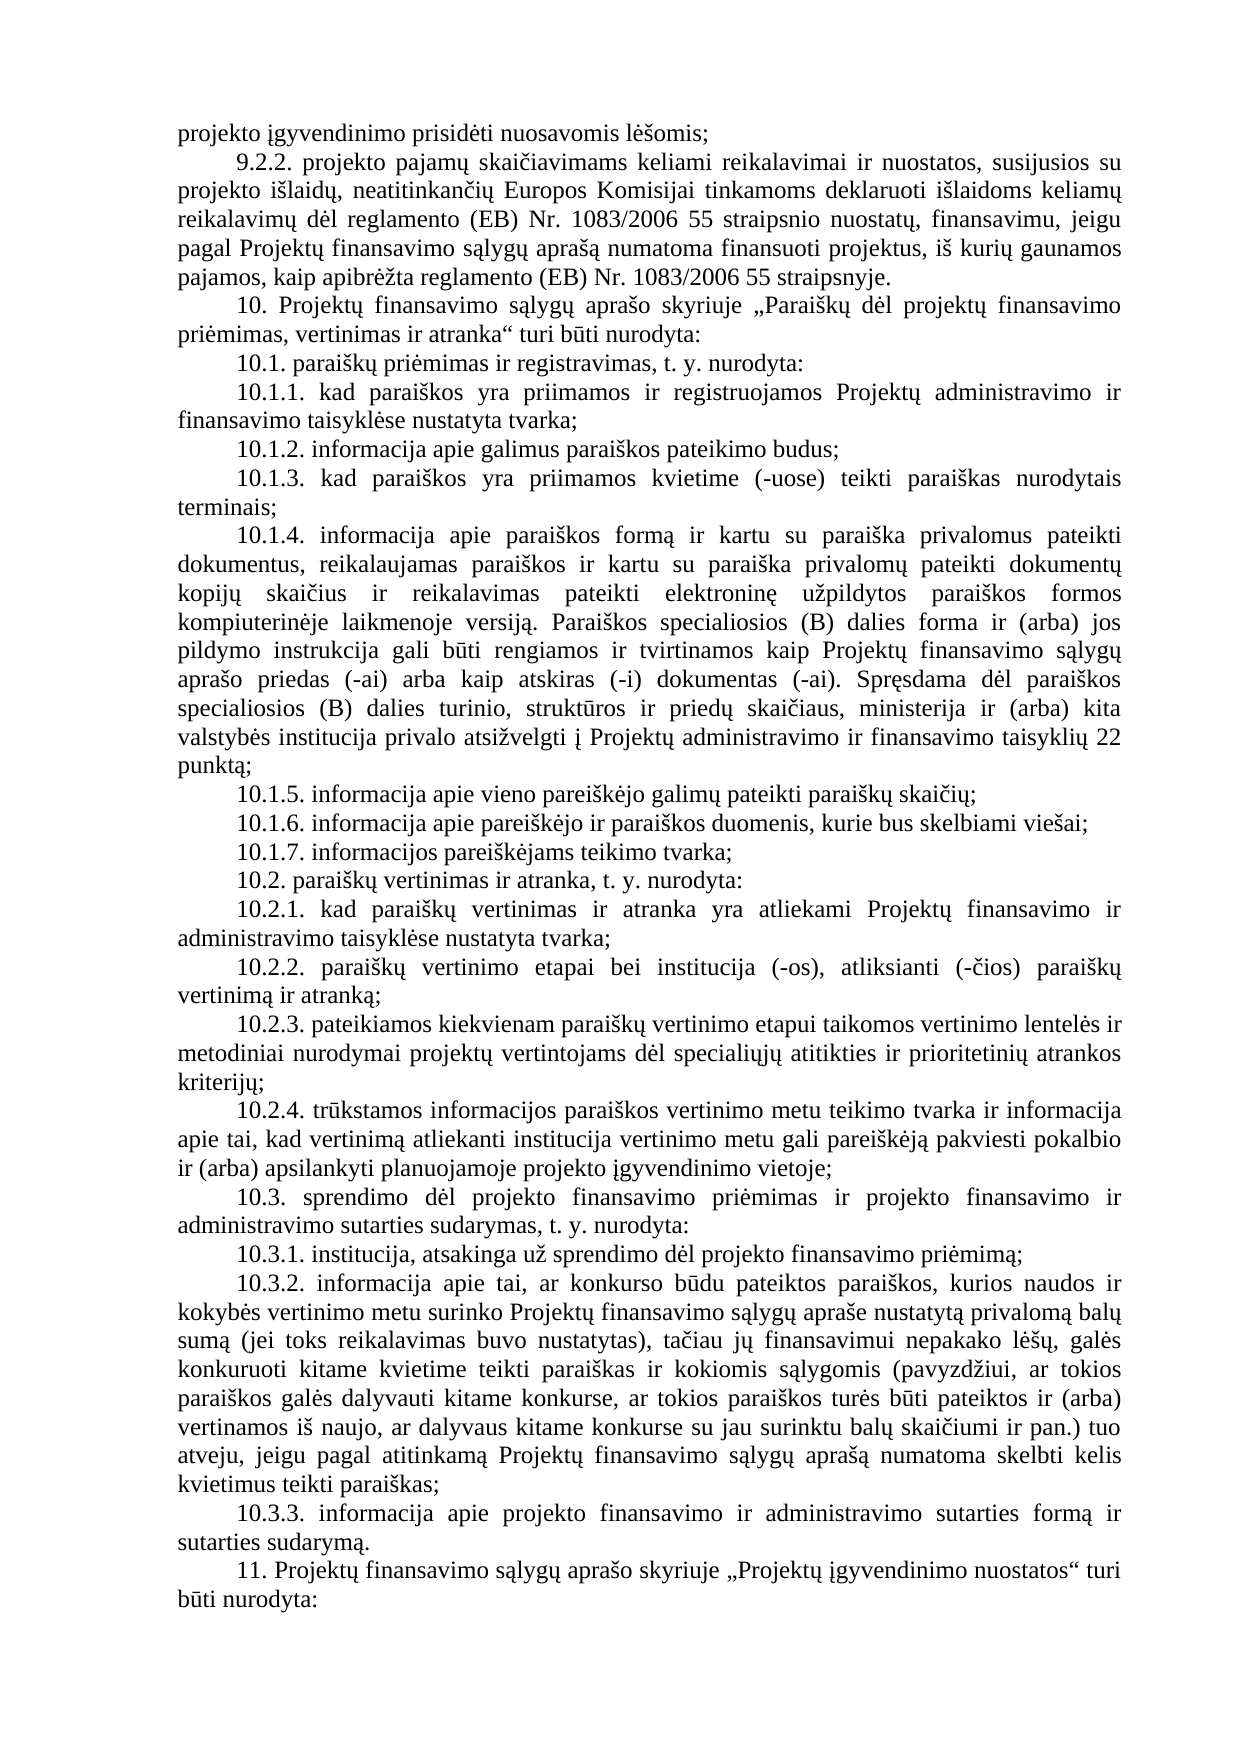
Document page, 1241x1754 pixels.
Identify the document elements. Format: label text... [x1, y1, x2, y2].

text 10.3.2. informacija apie tai, ar konkurso būdu pateiktos paraiškos, kurios naudos ir kokybės vertinimo metu surinko Projektų finansavimo sąlygų apraše nustatytą privalomą balų sumą (jei toks reikalavimas buvo nustatytas), tačiau jų finansavimui nepakako lėšų, galės konkuruoti kitame kvietime teikti paraiškas ir kokiomis sąlygomis (pavyzdžiui, ar tokios paraiškos galės dalyvauti kitame konkurse, ar tokios paraiškos turės būti pateiktos ir (arba) vertinamos iš naujo, ar dalyvaus kitame konkurse su jau surinktu balų skaičiumi ir pan.) tuo atveju, jeigu pagal atitinkamą Projektų finansavimo sąlygų aprašą numatoma skelbti kelis kvietimus teikti paraiškas; [177, 1268, 1122, 1498]
text projekto įgyvendinimo prisidėti nuosavomis lėšomis; [177, 118, 1122, 147]
text 10.1. paraiškų priėmimas ir registravimas, t. y. nurodyta: [177, 348, 1122, 377]
text 10.1.4. informacija apie paraiškos formą ir kartu su paraiška privalomus pateikti dokumentus, reikalaujamas paraiškos ir kartu su paraiška privalomų pateikti dokumentų kopijų skaičius ir reikalavimas pateikti elektroninę užpildytos paraiškos formos kompiuterinėje laikmenoje versiją. Paraiškos specialiosios (B) dalies forma ir (arba) jos pildymo instrukcija gali būti rengiamos ir tvirtinamos kaip Projektų finansavimo sąlygų aprašo priedas (-ai) arba kaip atskiras (-i) dokumentas (-ai). Spręsdama dėl paraiškos specialiosios (B) dalies turinio, struktūros ir priedų skaičiaus, ministerija ir (arba) kita valstybės institucija privalo atsižvelgti į Projektų administravimo ir finansavimo taisyklių 22 punktą; [177, 521, 1122, 779]
text 10.1.7. informacijos pareiškėjams teikimo tvarka; [177, 837, 1122, 866]
text 10.1.6. informacija apie pareiškėjo ir paraiškos duomenis, kurie bus skelbiami viešai; [177, 808, 1122, 837]
text 10.2.4. trūkstamos informacijos paraiškos vertinimo metu teikimo tvarka ir informacija apie tai, kad vertinimą atliekanti institucija vertinimo metu gali pareiškėją pakviesti pokalbio ir (arba) apsilankyti planuojamoje projekto įgyvendinimo vietoje; [177, 1096, 1122, 1182]
text 10.1.5. informacija apie vieno pareiškėjo galimų pateikti paraiškų skaičių; [177, 779, 1122, 808]
text 10. Projektų finansavimo sąlygų aprašo skyriuje „Paraiškų dėl projektų finansavimo priėmimas, vertinimas ir atranka“ turi būti nurodyta: [177, 291, 1122, 348]
text 10.3. sprendimo dėl projekto finansavimo priėmimas ir projekto finansavimo ir administravimo sutarties sudarymas, t. y. nurodyta: [177, 1182, 1122, 1239]
text 11. Projektų finansavimo sąlygų aprašo skyriuje „Projektų įgyvendinimo nuostatos“ turi būti nurodyta: [177, 1556, 1122, 1613]
text 10.1.1. kad paraiškos yra priimamos ir registruojamos Projektų administravimo ir finansavimo taisyklėse nustatyta tvarka; [177, 377, 1122, 434]
text 10.1.2. informacija apie galimus paraiškos pateikimo budus; [177, 434, 1122, 463]
text 9.2.2. projekto pajamų skaičiavimams keliami reikalavimai ir nuostatos, susijusios su projekto išlaidų, neatitinkančių Europos Komisijai tinkamoms deklaruoti išlaidoms keliamų reikalavimų dėl reglamento (EB) Nr. 1083/2006 55 straipsnio nuostatų, finansavimu, jeigu pagal Projektų finansavimo sąlygų aprašą numatoma finansuoti projektus, iš kurių gaunamos pajamos, kaip apibrėžta reglamento (EB) Nr. 1083/2006 55 straipsnyje. [177, 147, 1122, 291]
text 10.3.3. informacija apie projekto finansavimo ir administravimo sutarties formą ir sutarties sudarymą. [177, 1498, 1122, 1556]
text 10.3.1. institucija, atsakinga už sprendimo dėl projekto finansavimo priėmimą; [177, 1239, 1122, 1268]
text 10.2.2. paraiškų vertinimo etapai bei institucija (-os), atliksianti (-čios) paraiškų vertinimą ir atranką; [177, 952, 1122, 1009]
text 10.2. paraiškų vertinimas ir atranka, t. y. nurodyta: [177, 866, 1122, 894]
text 10.2.3. pateikiamos kiekvienam paraiškų vertinimo etapui taikomos vertinimo lentelės ir metodiniai nurodymai projektų vertintojams dėl specialiųjų atitikties ir prioritetinių atrankos kriterijų; [177, 1009, 1122, 1096]
text 10.2.1. kad paraiškų vertinimas ir atranka yra atliekami Projektų finansavimo ir administravimo taisyklėse nustatyta tvarka; [177, 894, 1122, 952]
text 10.1.3. kad paraiškos yra priimamos kvietime (-uose) teikti paraiškas nurodytais terminais; [177, 463, 1122, 521]
